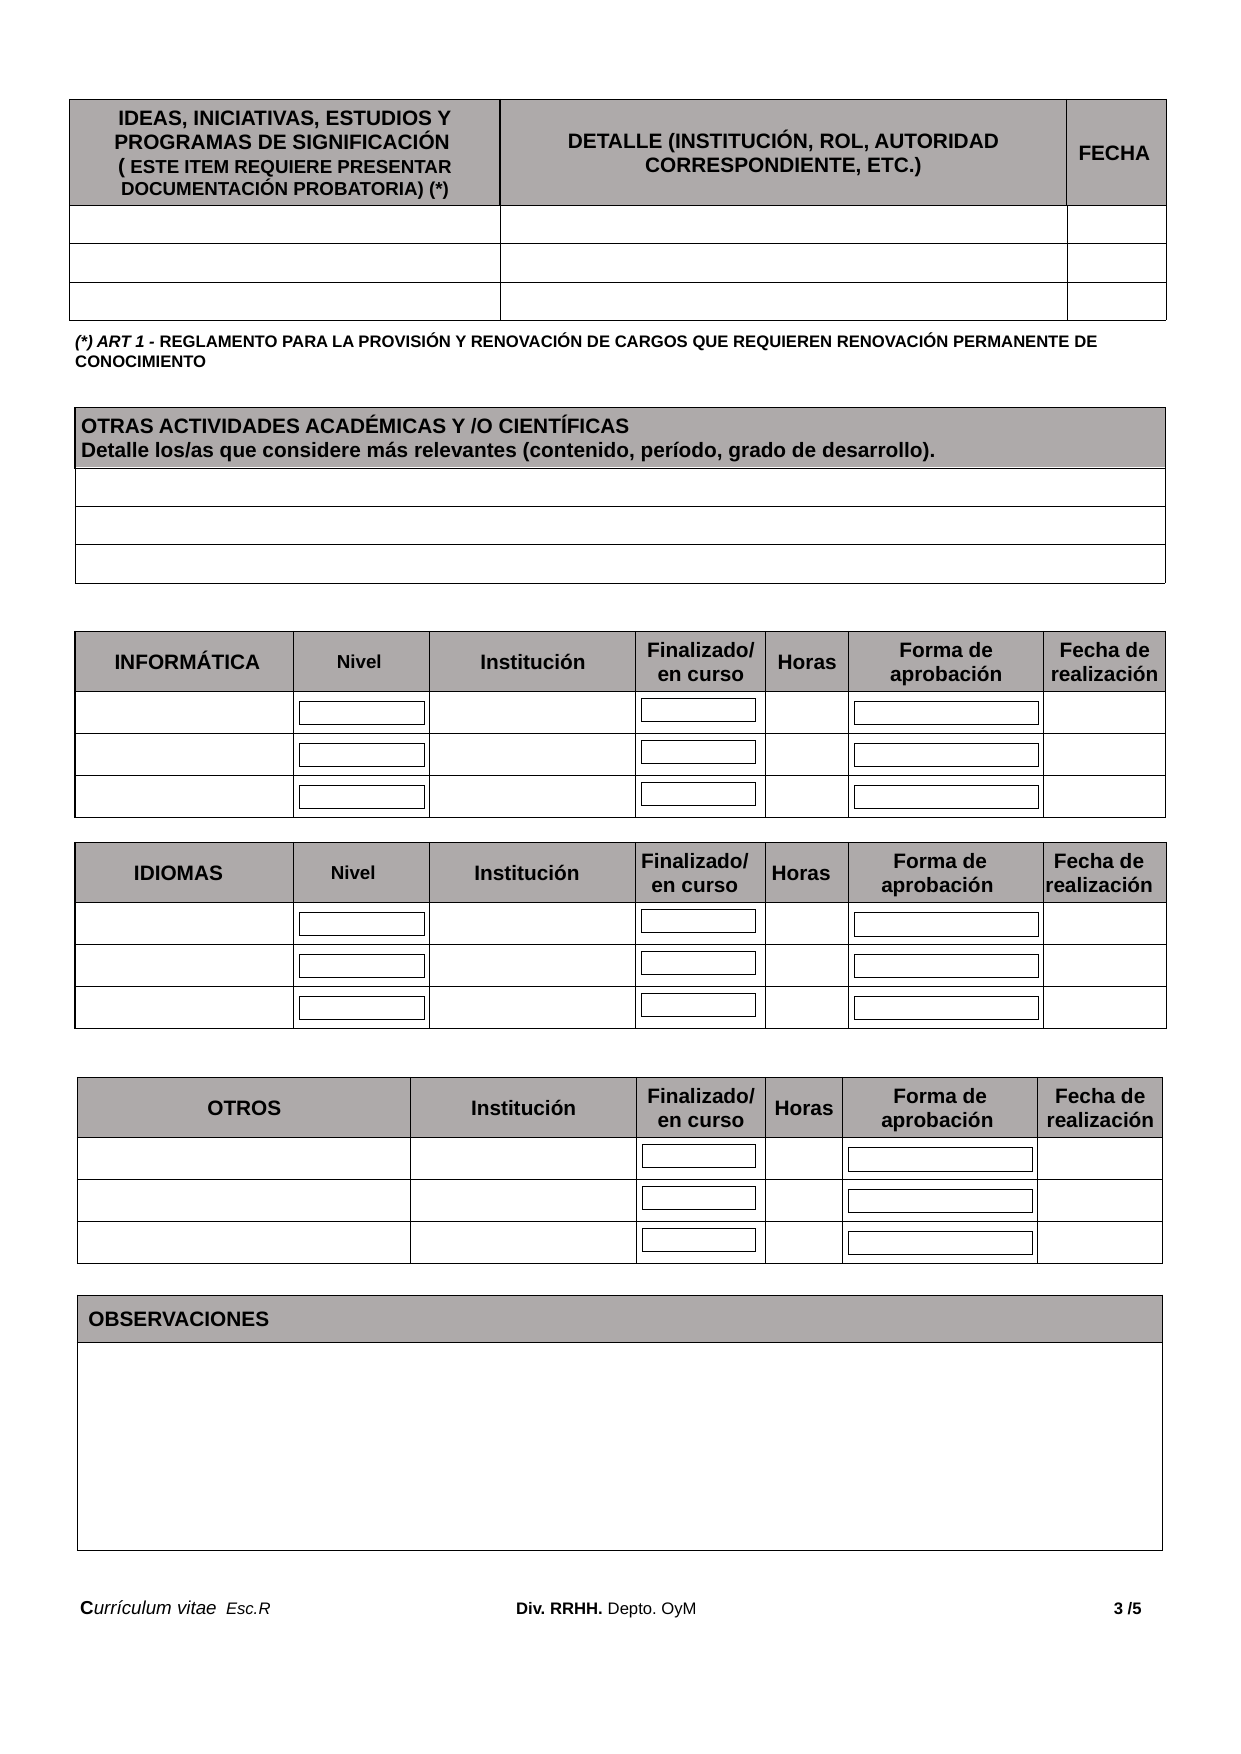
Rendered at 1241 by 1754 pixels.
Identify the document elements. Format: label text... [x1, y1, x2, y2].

table_cell [766, 945, 848, 986]
table_header OTRAS ACTIVIDADES ACADÉMICAS Y /O CIENTÍFICAS Detalle los/as que considere más relevantes (contenido, período, grado de desarrollo). [76, 408, 1165, 467]
table_cell [843, 1138, 1037, 1179]
table_cell [76, 545, 1165, 583]
table_header Horas [766, 632, 848, 691]
table_cell [75, 1550, 1165, 1587]
table_cell [636, 945, 765, 986]
table_cell [766, 1180, 842, 1221]
table_cell [430, 903, 635, 944]
table_cell [766, 776, 848, 817]
table_cell [78, 1343, 1162, 1550]
table_header OBSERVACIONES [78, 1296, 1162, 1342]
table_cell [70, 244, 500, 282]
table_header IDEAS, INICIATIVAS, ESTUDIOS Y PROGRAMAS DE SIGNIFICACIÓN ( ESTE ITEM REQUIERE PRESENTAR DOCUMENTACIÓN PROBATORIA) (*) [70, 100, 499, 205]
table_cell [1044, 776, 1165, 817]
table_cell [501, 206, 1067, 243]
table_cell [76, 776, 293, 817]
table_cell [76, 903, 293, 944]
table_cell [430, 734, 635, 775]
table_cell [1038, 1180, 1162, 1221]
table_cell [294, 945, 429, 986]
table_header Forma de aprobación [843, 1078, 1037, 1137]
table_header Nivel [294, 843, 429, 902]
table_cell [637, 1222, 765, 1263]
table_cell [849, 776, 1043, 817]
table_cell [1044, 903, 1166, 944]
table_cell [430, 945, 635, 986]
table_header Institución [430, 843, 635, 902]
table_cell [1044, 734, 1165, 775]
table_cell [843, 1222, 1037, 1263]
table_cell [501, 283, 1067, 320]
table_header Finalizado/en curso [636, 843, 765, 902]
table_header Forma de aprobación [849, 632, 1043, 691]
table_cell [843, 1180, 1037, 1221]
table_cell [78, 1138, 410, 1179]
text (*) ART 1 - REGLAMENTO PARA LA PROVISIÓN Y RENOVACIÓN DE CARGOS QUE REQUIEREN RENOVACIÓN PERMANENTE DE CONOCIMIENTO [75, 332, 1165, 371]
table_cell [1044, 987, 1166, 1028]
table_header IDIOMAS [76, 843, 293, 902]
table_header OTROS [78, 1078, 410, 1137]
table_cell [766, 734, 848, 775]
table_cell [849, 734, 1043, 775]
table_cell [78, 1180, 410, 1221]
table_cell [76, 987, 293, 1028]
table_cell [849, 945, 1043, 986]
table_cell [766, 903, 848, 944]
table_cell [636, 903, 765, 944]
table_cell [636, 692, 765, 733]
table_header Forma de aprobación [849, 843, 1043, 902]
table_header Fecha de realización [1038, 1078, 1162, 1137]
table_cell [411, 1138, 636, 1179]
table_cell [849, 692, 1043, 733]
table_header Fecha de realización [1044, 632, 1165, 691]
table_cell [766, 1138, 842, 1179]
table_cell [70, 283, 500, 320]
table_cell [636, 734, 765, 775]
table_cell [75, 1263, 1166, 1294]
table_cell [294, 903, 429, 944]
table_cell [849, 987, 1043, 1028]
table_cell [76, 507, 1165, 544]
table_header Nivel [294, 632, 429, 691]
table_cell [1068, 283, 1166, 320]
table_cell [1044, 945, 1166, 986]
table_cell [294, 776, 429, 817]
table_header Finalizado/en curso [636, 632, 765, 691]
table_cell [294, 987, 429, 1028]
table_cell [1068, 244, 1166, 282]
table_cell [636, 776, 765, 817]
table_cell [76, 692, 293, 733]
table_cell [411, 1180, 636, 1221]
table_header Fecha de realización [1044, 843, 1166, 902]
table_cell [1068, 206, 1166, 243]
table_header Institución [430, 632, 635, 691]
table_cell [849, 903, 1043, 944]
table_cell [294, 692, 429, 733]
table_cell [76, 734, 293, 775]
table_cell [501, 244, 1067, 282]
table_header Institución [411, 1078, 636, 1137]
table_cell [70, 206, 500, 243]
table_header INFORMÁTICA [76, 632, 293, 691]
table_header Horas [766, 1078, 842, 1137]
table_cell [1038, 1138, 1162, 1179]
table_header DETALLE (INSTITUCIÓN, ROL, AUTORIDAD CORRESPONDIENTE, ETC.) [501, 100, 1066, 205]
table_cell [636, 987, 765, 1028]
table_cell [76, 469, 1165, 506]
table_cell [294, 734, 429, 775]
table_cell [766, 987, 848, 1028]
table_cell [1044, 692, 1165, 733]
table_cell [637, 1180, 765, 1221]
table_cell [76, 945, 293, 986]
table_cell [637, 1138, 765, 1179]
table_header FECHA [1067, 100, 1166, 205]
table_cell [430, 692, 635, 733]
table_cell [411, 1222, 636, 1263]
table_cell [78, 1222, 410, 1263]
table_cell [430, 776, 635, 817]
table_cell [766, 692, 848, 733]
table_cell [430, 987, 635, 1028]
table_cell [766, 1222, 842, 1263]
table_cell [1038, 1222, 1162, 1263]
table_header Finalizado/en curso [637, 1078, 765, 1137]
table_header Horas [766, 843, 848, 902]
